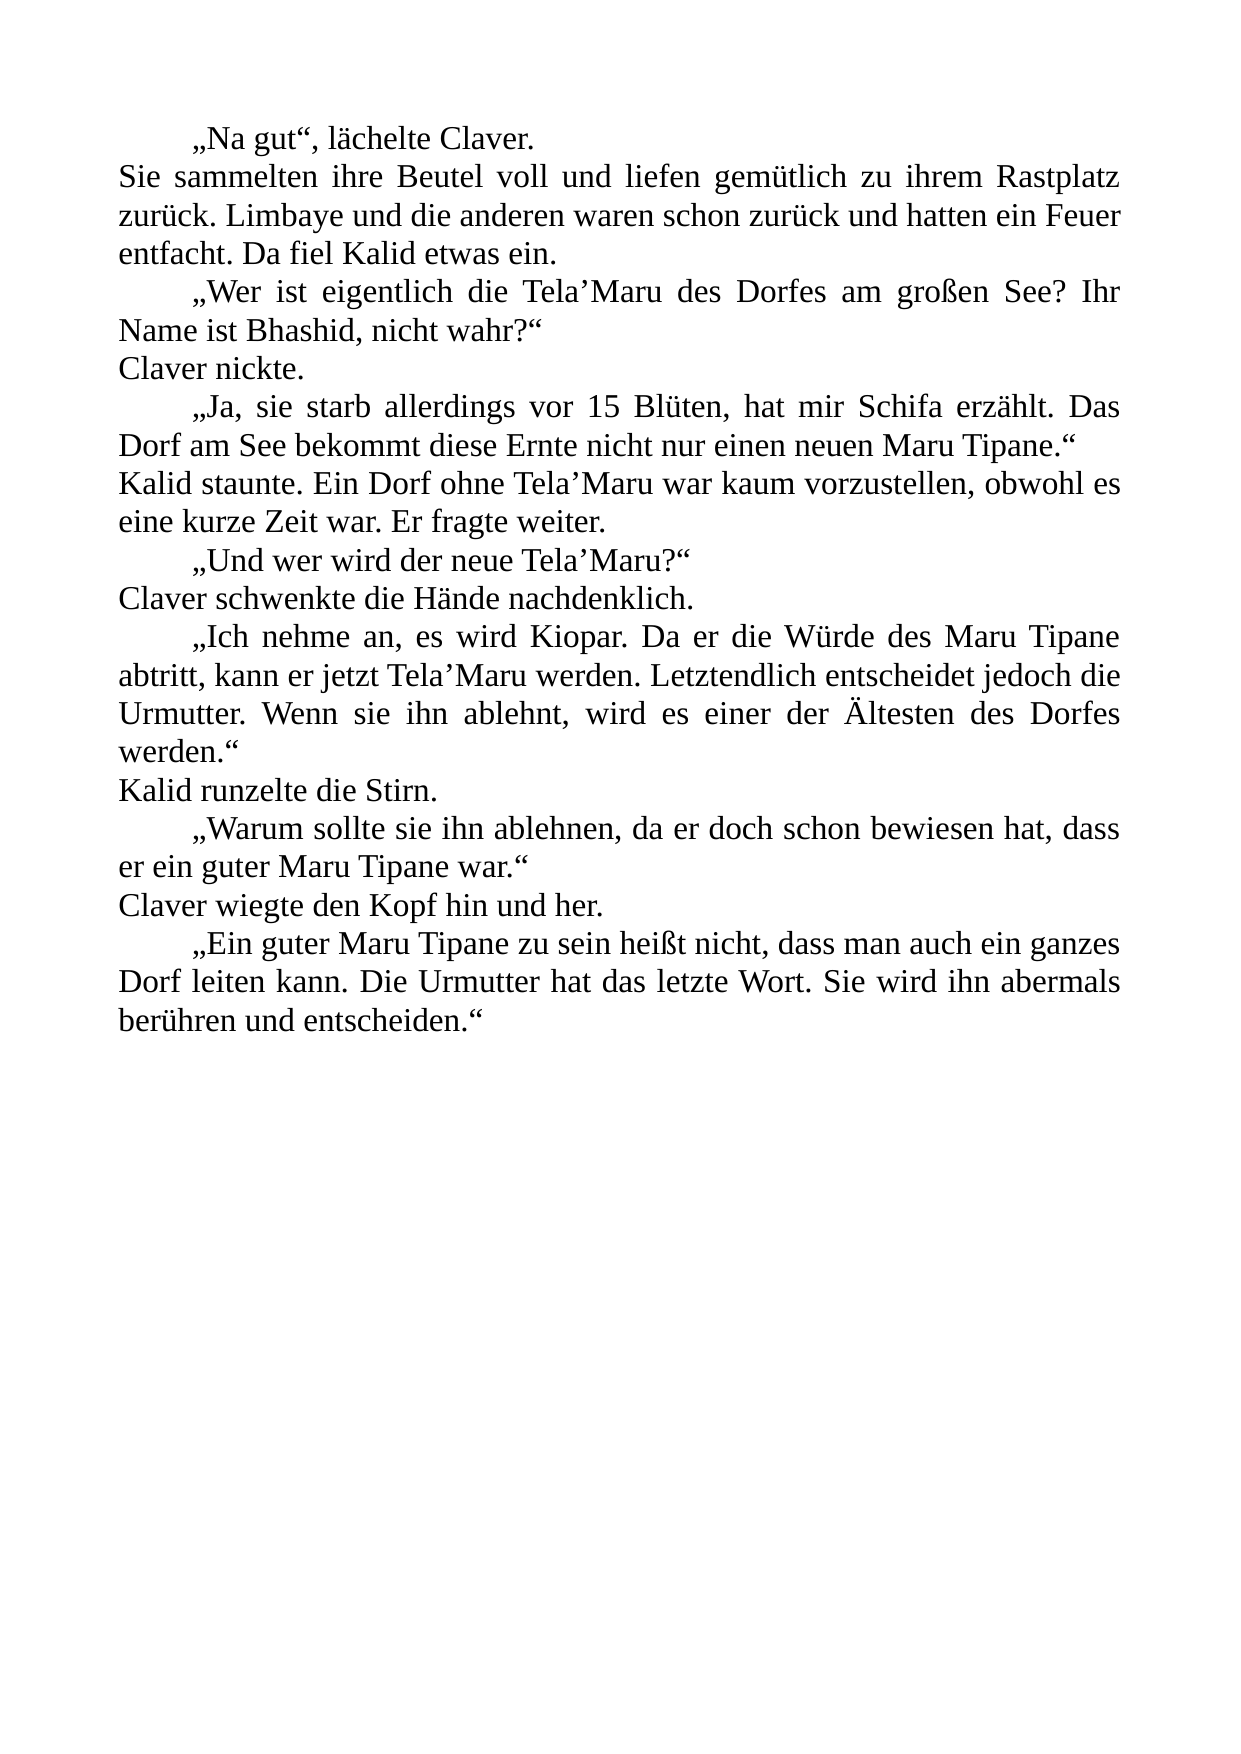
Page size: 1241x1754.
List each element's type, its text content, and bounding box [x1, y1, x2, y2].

text „Wer ist eigentlich die Tela’Maru des Dorfes am großen See? Ihr Name ist Bhashid, nicht wahr?“ [118, 271, 1122, 348]
text Claver wiegte den Kopf hin und her. [118, 885, 1122, 923]
text „Und wer wird der neue Tela’Maru?“ [118, 540, 1122, 578]
text „Na gut“, lächelte Claver. [118, 118, 1122, 156]
text Claver schwenkte die Hände nachdenklich. [118, 578, 1122, 616]
text „Ein guter Maru Tipane zu sein heißt nicht, dass man auch ein ganzes Dorf leiten kann. Die Urmutter hat das letzte Wort. Sie wird ihn abermals berühren und entscheiden.“ [118, 923, 1122, 1038]
text Sie sammelten ihre Beutel voll und liefen gemütlich zu ihrem Rastplatz zurück. Limbaye und die anderen waren schon zurück und hatten ein Feuer entfacht. Da fiel Kalid etwas ein. [118, 156, 1122, 271]
text „Ja, sie starb allerdings vor 15 Blüten, hat mir Schifa erzählt. Das Dorf am See bekommt diese Ernte nicht nur einen neuen Maru Tipane.“ [118, 386, 1122, 463]
text Kalid runzelte die Stirn. [118, 770, 1122, 808]
text Kalid staunte. Ein Dorf ohne Tela’Maru war kaum vorzustellen, obwohl es eine kurze Zeit war. Er fragte weiter. [118, 463, 1122, 540]
text „Ich nehme an, es wird Kiopar. Da er die Würde des Maru Tipane abtritt, kann er jetzt Tela’Maru werden. Letztendlich entscheidet jedoch die Urmutter. Wenn sie ihn ablehnt, wird es einer der Ältesten des Dorfes werden.“ [118, 616, 1122, 770]
text „Warum sollte sie ihn ablehnen, da er doch schon bewiesen hat, dass er ein guter Maru Tipane war.“ [118, 808, 1122, 885]
text Claver nickte. [118, 348, 1122, 386]
